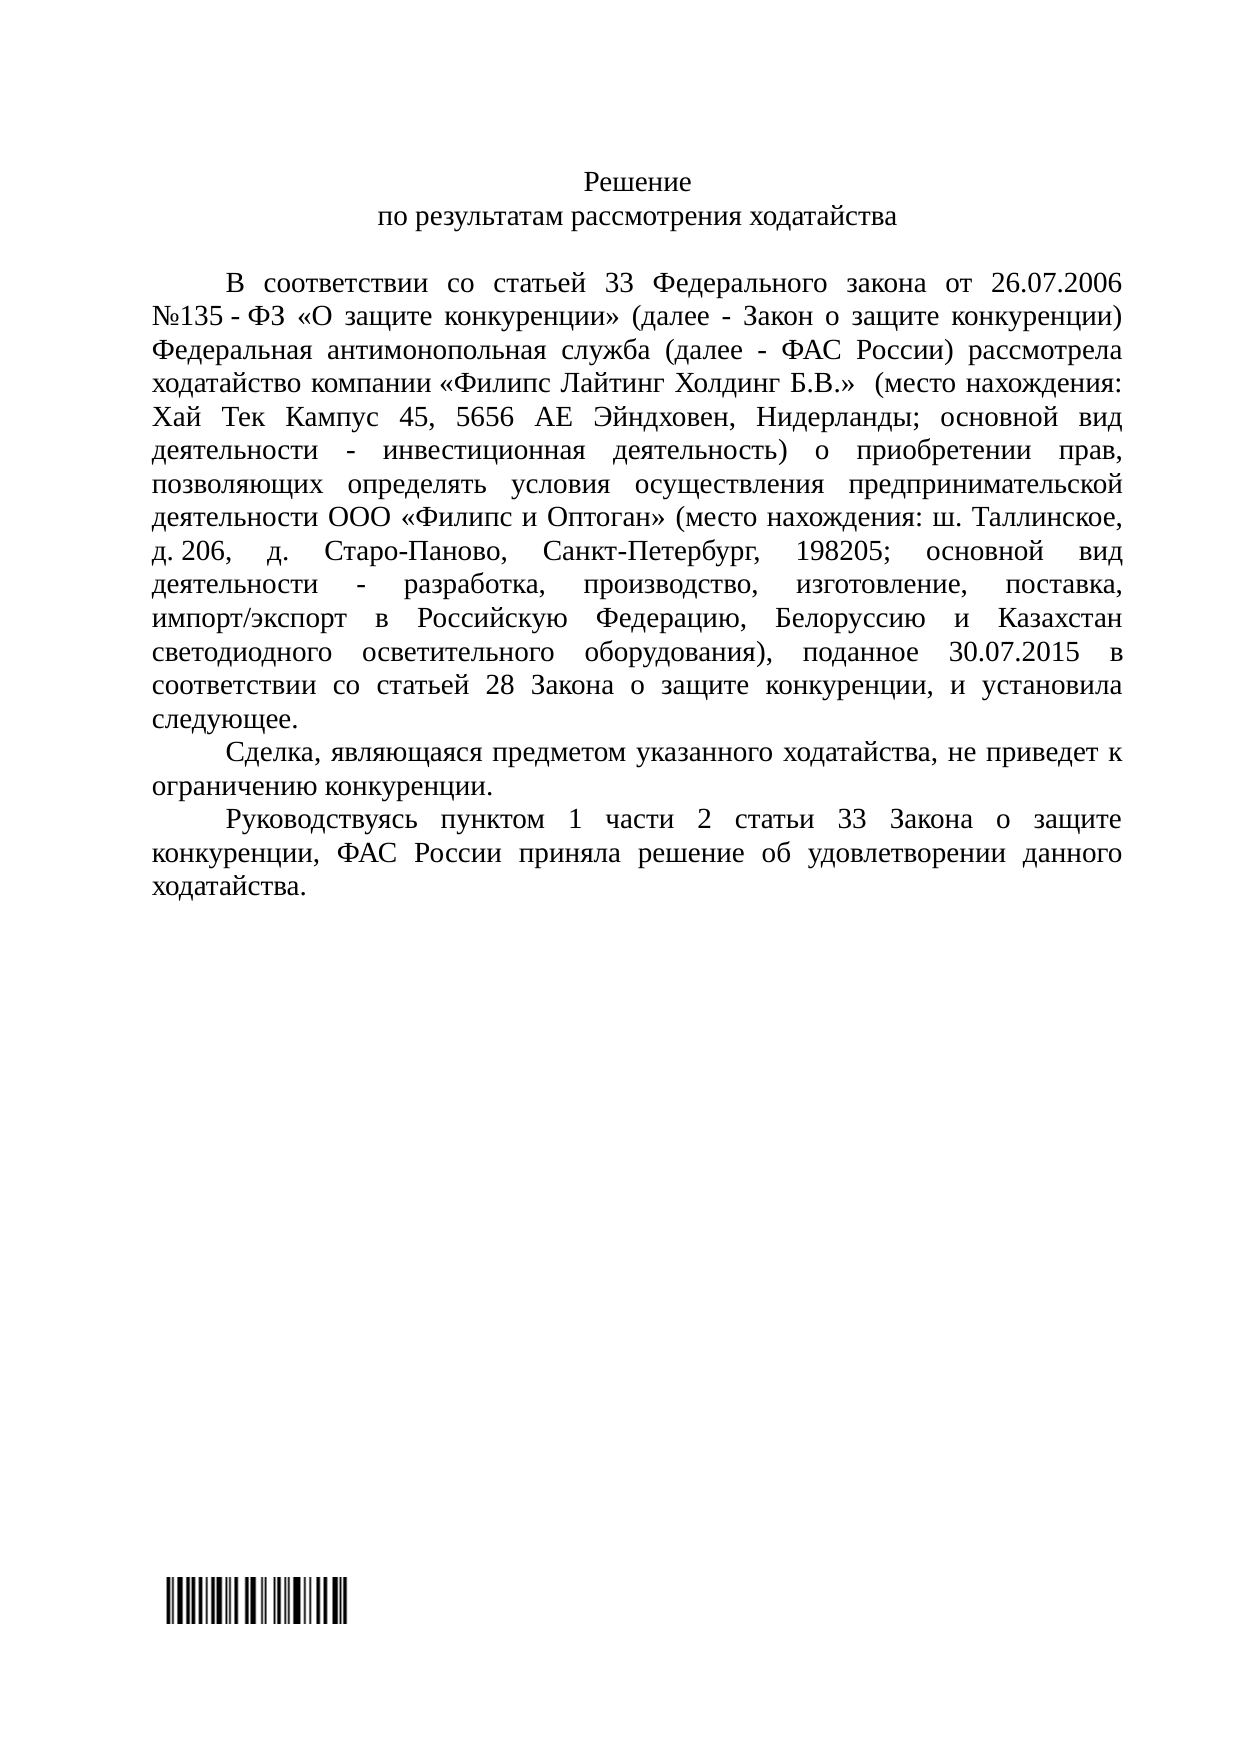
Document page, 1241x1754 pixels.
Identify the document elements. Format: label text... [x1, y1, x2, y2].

text Руководствуясь пунктом 1 части 2 статьи 33 Закона о защите конкуренции, ФАС России приняла решение об удовлетворении данного ходатайства. [152, 801, 1123, 902]
picture [151, 1577, 365, 1624]
text Сделка, являющаяся предметом указанного ходатайства, не приведет к ограничению конкуренции. [152, 734, 1123, 801]
text В соответствии со статьей 33 Федерального закона от 26.07.2006 №135 - ФЗ «О защите конкуренции» (далее - Закон о защите конкуренции) Федеральная антимонопольная служба (далее - ФАС России) рассмотрела ходатайство компании «Филипс Лайтинг Холдинг Б.В.» (место нахождения: Хай Тек Кампус 45, 5656 АЕ Эйндховен, Нидерланды; основной вид деятельности - инвестиционная деятельность) о приобретении прав, позволяющих определять условия осуществления предпринимательской деятельности ООО «Филипс и Оптоган» (место нахождения: ш. Таллинское, д. 206, д. Старо-Паново, Санкт‑Петербург, 198205; основной вид деятельности - разработка, производство, изготовление, поставка, импорт/экспорт в Российскую Федерацию, Белоруссию и Казахстан светодиодного осветительного оборудования), поданное 30.07.2015 в соответствии со статьей 28 Закона о защите конкуренции, и установила следующее. [152, 265, 1123, 734]
text по результатам рассмотрения ходатайства [152, 198, 1123, 231]
text Решение [152, 164, 1123, 198]
